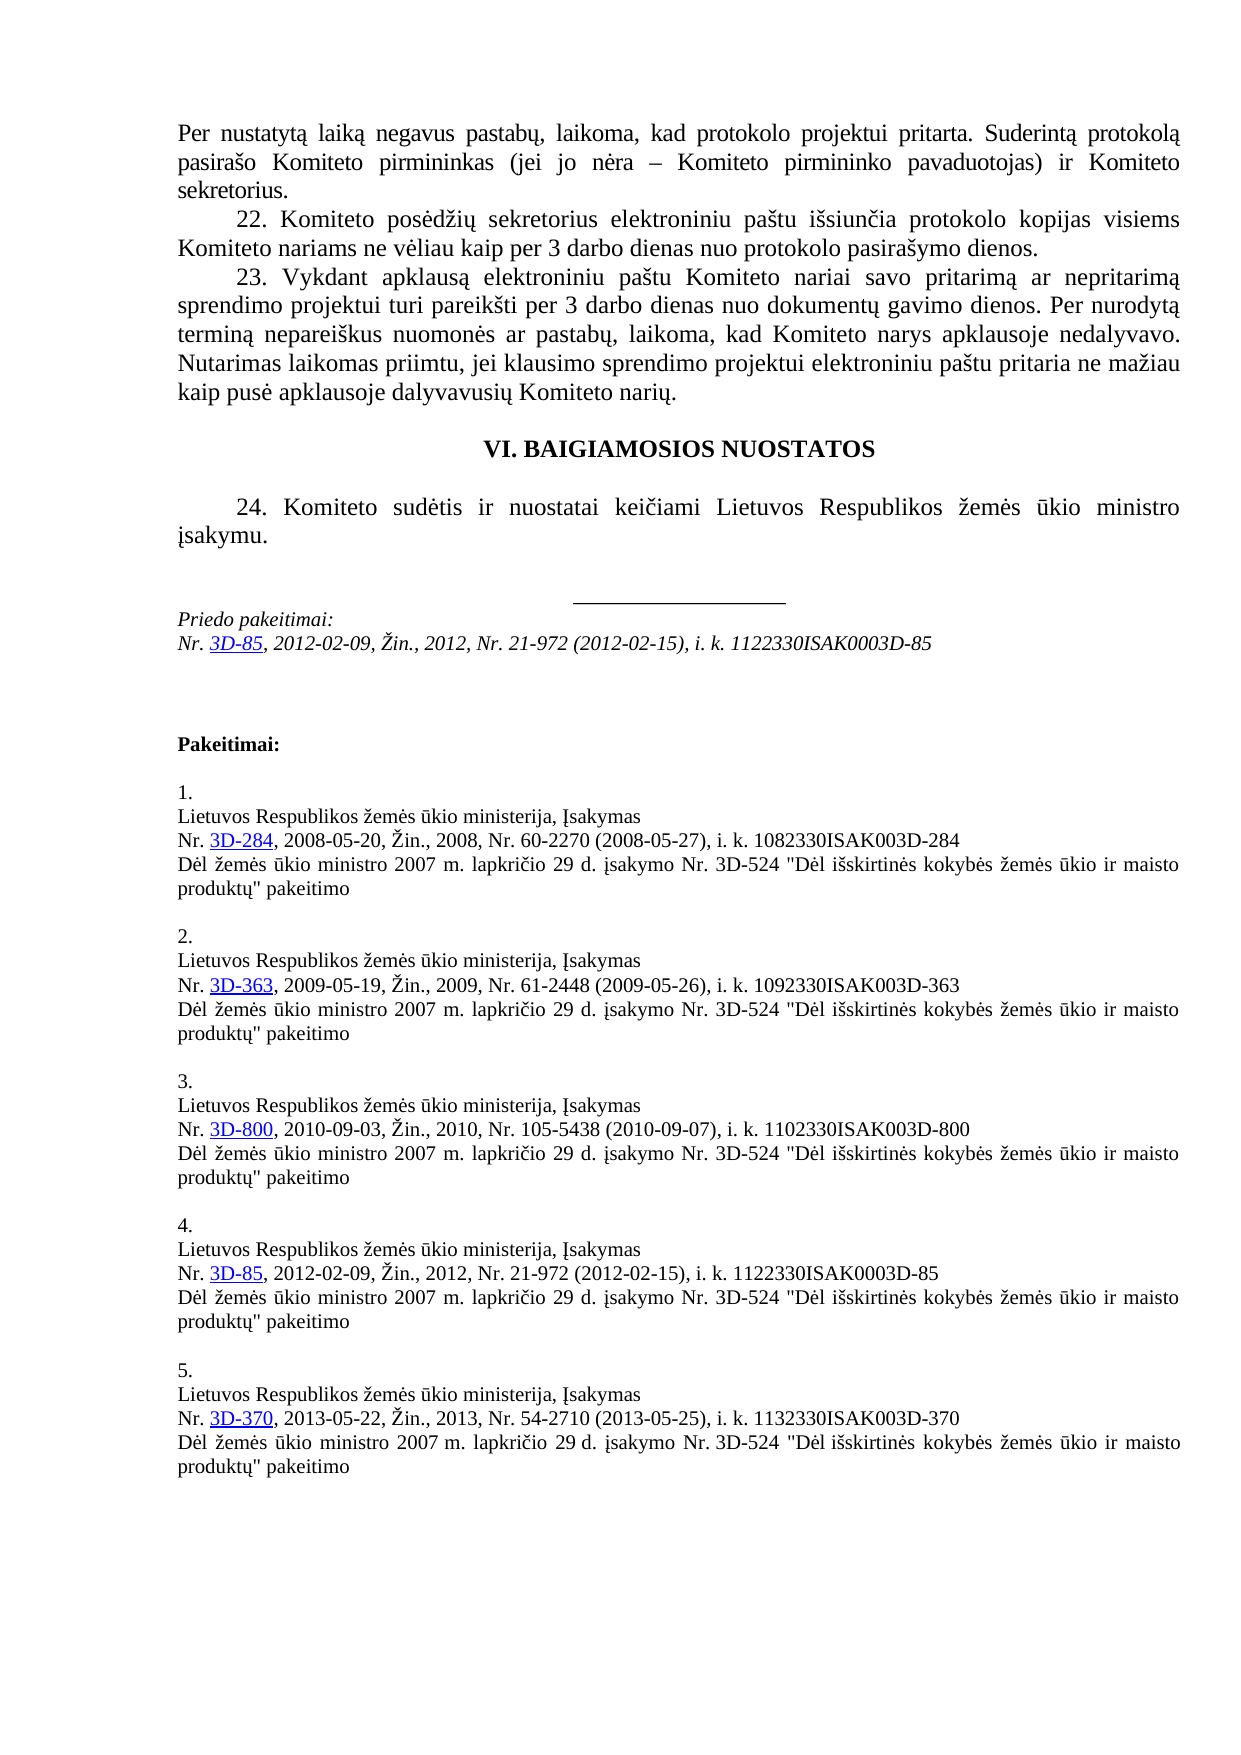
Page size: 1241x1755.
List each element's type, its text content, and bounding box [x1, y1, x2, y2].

text Nr. 3D-85, 2012-02-09, Žin., 2012, Nr. 21-972 (2012-02-15), i. k. 1122330ISAK0003D-85 [177, 1261, 1181, 1285]
text Dėl žemės ūkio ministro 2007 m. lapkričio 29 d. įsakymo Nr. 3D-524 "Dėl išskirtinės kokybės žemės ūkio ir maisto produktų" pakeitimo [177, 1430, 1181, 1478]
text Dėl žemės ūkio ministro 2007 m. lapkričio 29 d. įsakymo Nr. 3D-524 "Dėl išskirtinės kokybės žemės ūkio ir maisto produktų" pakeitimo [177, 997, 1181, 1045]
text Per nustatytą laiką negavus pastabų, laikoma, kad protokolo projektui pritarta. Suderintą protokolą pasirašo Komiteto pirmininkas (jei jo nėra – Komiteto pirmininko pavaduotojas) ir Komiteto sekretorius. [177, 118, 1181, 204]
text Lietuvos Respublikos žemės ūkio ministerija, Įsakymas [177, 1093, 1181, 1117]
text Dėl žemės ūkio ministro 2007 m. lapkričio 29 d. įsakymo Nr. 3D-524 "Dėl išskirtinės kokybės žemės ūkio ir maisto produktų" pakeitimo [177, 852, 1181, 900]
text 5. [177, 1357, 1181, 1382]
text Lietuvos Respublikos žemės ūkio ministerija, Įsakymas [177, 804, 1181, 828]
text Dėl žemės ūkio ministro 2007 m. lapkričio 29 d. įsakymo Nr. 3D-524 "Dėl išskirtinės kokybės žemės ūkio ir maisto produktų" pakeitimo [177, 1285, 1181, 1333]
text Lietuvos Respublikos žemės ūkio ministerija, Įsakymas [177, 948, 1181, 972]
text VI. BAIGIAMOSIOS NUOSTATOS [177, 434, 1181, 463]
text Pakeitimai: [177, 732, 1181, 756]
text 3. [177, 1069, 1181, 1093]
text Lietuvos Respublikos žemės ūkio ministerija, Įsakymas [177, 1237, 1181, 1261]
text Lietuvos Respublikos žemės ūkio ministerija, Įsakymas [177, 1382, 1181, 1406]
text 4. [177, 1213, 1181, 1237]
text Dėl žemės ūkio ministro 2007 m. lapkričio 29 d. įsakymo Nr. 3D-524 "Dėl išskirtinės kokybės žemės ūkio ir maisto produktų" pakeitimo [177, 1141, 1181, 1189]
text 1. [177, 780, 1181, 804]
text 23. Vykdant apklausą elektroniniu paštu Komiteto nariai savo pritarimą ar nepritarimą sprendimo projektui turi pareikšti per 3 darbo dienas nuo dokumentų gavimo dienos. Per nurodytą terminą nepareiškus nuomonės ar pastabų, laikoma, kad Komiteto narys apklausoje nedalyvavo. Nutarimas laikomas priimtu, jei klausimo sprendimo projektui elektroniniu paštu pritaria ne mažiau kaip pusė apklausoje dalyvavusių Komiteto narių. [177, 262, 1181, 406]
text Nr. 3D-363, 2009-05-19, Žin., 2009, Nr. 61-2448 (2009-05-26), i. k. 1092330ISAK003D-363 [177, 972, 1181, 997]
text Nr. 3D-284, 2008-05-20, Žin., 2008, Nr. 60-2270 (2008-05-27), i. k. 1082330ISAK003D-284 [177, 828, 1181, 852]
text Nr. 3D-370, 2013-05-22, Žin., 2013, Nr. 54-2710 (2013-05-25), i. k. 1132330ISAK003D-370 [177, 1406, 1181, 1430]
text _________________ [177, 578, 1181, 607]
text Priedo pakeitimai: [177, 607, 1181, 631]
text 22. Komiteto posėdžių sekretorius elektroniniu paštu išsiunčia protokolo kopijas visiems Komiteto nariams ne vėliau kaip per 3 darbo dienas nuo protokolo pasirašymo dienos. [177, 204, 1181, 262]
text 24. Komiteto sudėtis ir nuostatai keičiami Lietuvos Respublikos žemės ūkio ministro įsakymu. [177, 492, 1181, 549]
text Nr. 3D-800, 2010-09-03, Žin., 2010, Nr. 105-5438 (2010-09-07), i. k. 1102330ISAK003D-800 [177, 1117, 1181, 1141]
text Nr. 3D-85, 2012-02-09, Žin., 2012, Nr. 21-972 (2012-02-15), i. k. 1122330ISAK0003D-85 [177, 631, 1181, 655]
text 2. [177, 924, 1181, 948]
